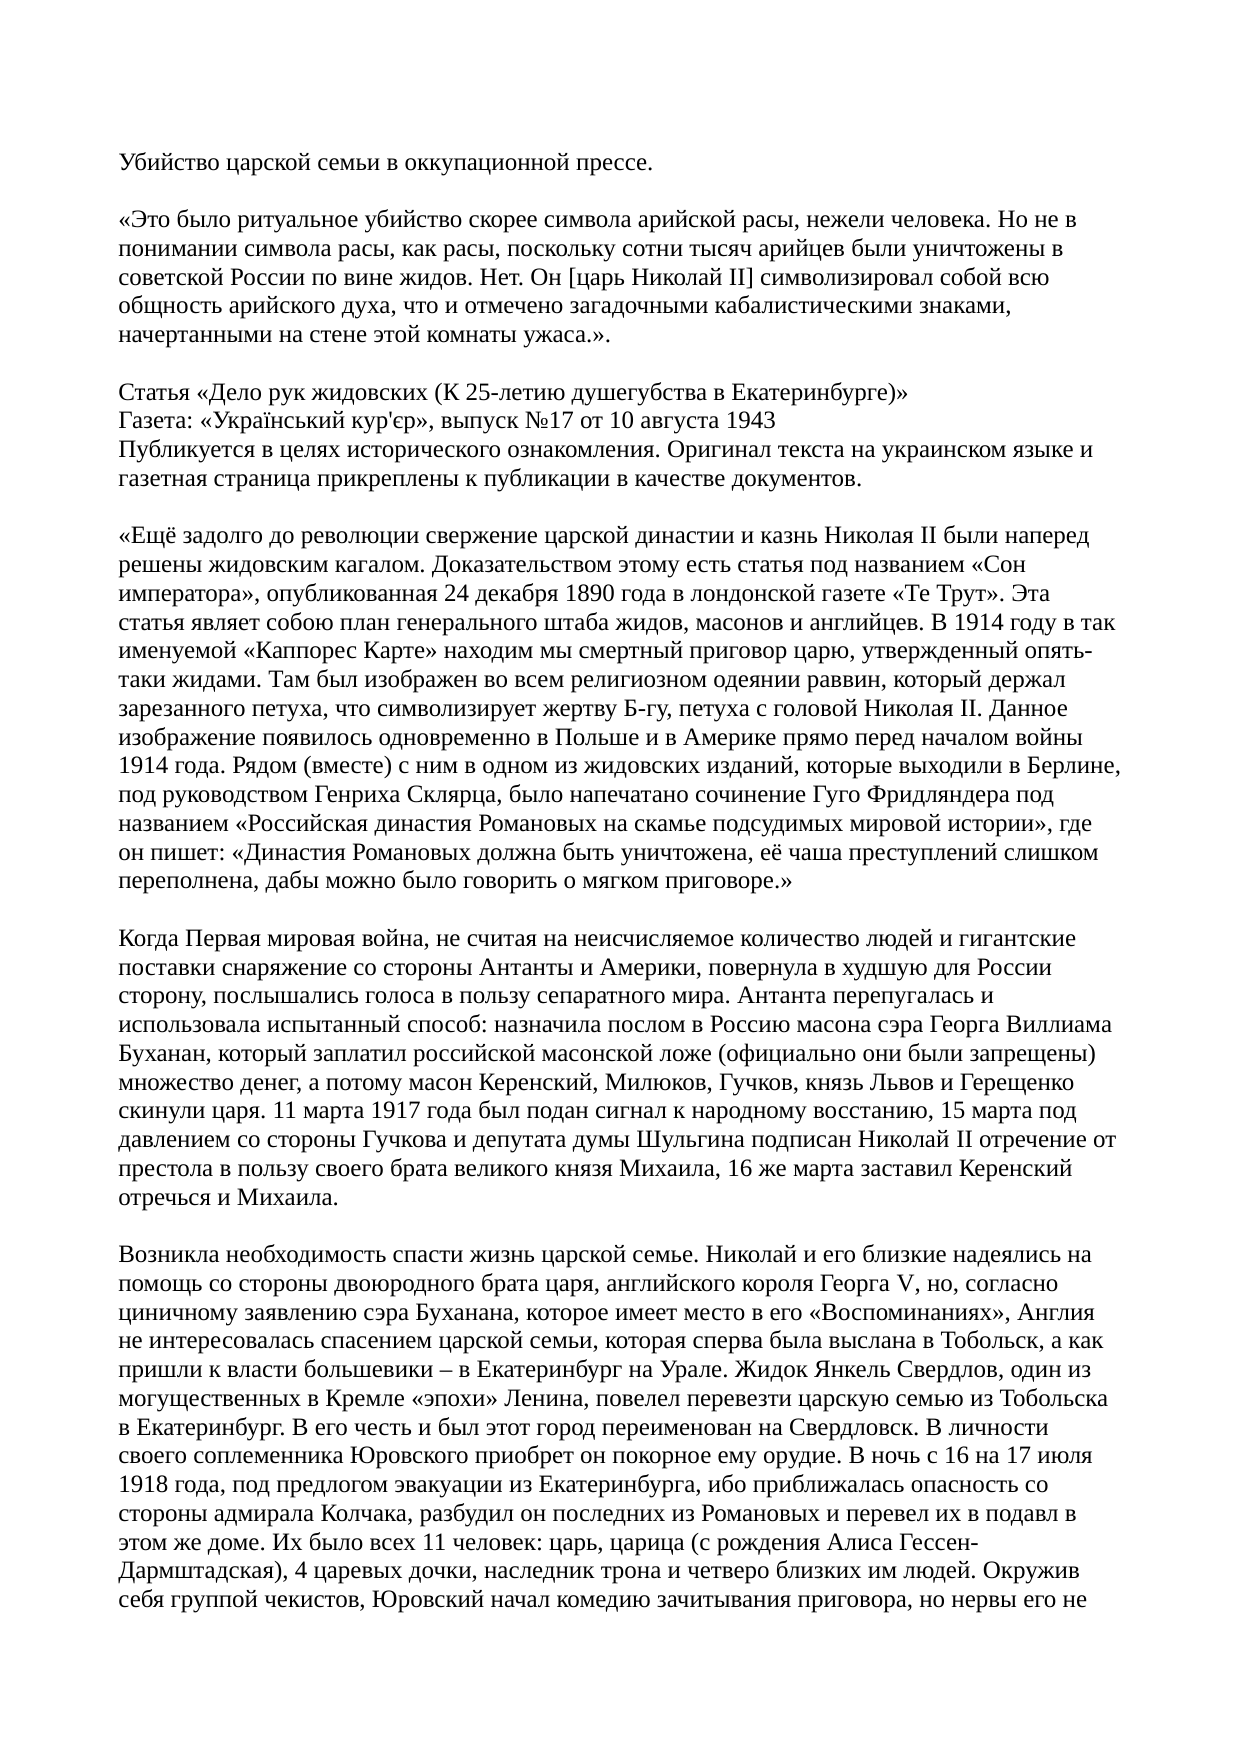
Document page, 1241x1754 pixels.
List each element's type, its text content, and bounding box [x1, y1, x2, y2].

text Убийство царской семьи в оккупационной прессе. [118, 147, 1122, 176]
text Статья «Дело рук жидовских (К 25-летию душегубства в Екатеринбурге)» [118, 377, 1122, 406]
text Возникла необходимость спасти жизнь царской семье. Николай и его близкие надеялись на помощь со стороны двоюродного брата царя, английского короля Георга V, но, согласно циничному заявлению сэра Буханана, которое имеет место в его «Воспоминаниях», Англия не интересовалась спасением царской семьи, которая сперва была выслана в Тобольск, а как пришли к власти большевики – в Екатеринбург на Урале. Жидок Янкель Свердлов, один из могущественных в Кремле «эпохи» Ленина, повелел перевезти царскую семью из Тобольска в Екатеринбург. В его честь и был этот город переименован на Свердловск. В личности своего соплеменника Юровского приобрет он покорное ему орудие. В ночь с 16 на 17 июля 1918 года, под предлогом эвакуации из Екатеринбурга, ибо приближалась опасность со стороны адмирала Колчака, разбудил он последних из Романовых и перевел их в подавл в этом же доме. Их было всех 11 человек: царь, царица (с рождения Алиса Гессен-Дармштадская), 4 царевых дочки, наследник трона и четверо близких им людей. Окружив себя группой чекистов, Юровский начал комедию зачитывания приговора, но нервы его не [118, 1239, 1122, 1613]
text «Ещё задолго до революции свержение царской династии и казнь Николая II были наперед решены жидовским кагалом. Доказательством этому есть статья под названием «Сон императора», опубликованная 24 декабря 1890 года в лондонской газете «Те Трут». Эта статья являет собою план генерального штаба жидов, масонов и английцев. В 1914 году в так именуемой «Каппорес Карте» находим мы смертный приговор царю, утвержденный опять-таки жидами. Там был изображен во всем религиозном одеянии раввин, который держал зарезанного петуха, что символизирует жертву Б-гу, петуха с головой Николая II. Данное изображение появилось одновременно в Польше и в Америке прямо перед началом войны 1914 года. Рядом (вместе) с ним в одном из жидовских изданий, которые выходили в Берлине, под руководством Генриха Склярца, было напечатано сочинение Гуго Фридляндера под названием «Российская династия Романовых на скамье подсудимых мировой истории», где он пишет: «Династия Романовых должна быть уничтожена, её чаша преступлений слишком переполнена, дабы можно было говорить о мягком приговоре.» [118, 521, 1122, 894]
text Когда Первая мировая война, не считая на неисчисляемое количество людей и гигантские поставки снаряжение со стороны Антанты и Америки, повернула в худшую для России сторону, послышались голоса в пользу сепаратного мира. Антанта перепугалась и использовала испытанный способ: назначила послом в Россию масона сэра Георга Виллиама Буханан, который заплатил российской масонской ложе (официально они были запрещены) множество денег, а потому масон Керенский, Милюков, Гучков, князь Львов и Герещенко скинули царя. 11 марта 1917 года был подан сигнал к народному восстанию, 15 марта под давлением со стороны Гучкова и депутата думы Шульгина подписан Николай II отречение от престола в пользу своего брата великого князя Михаила, 16 же марта заставил Керенский отречься и Михаила. [118, 923, 1122, 1211]
text «Это было ритуальное убийство скорее символа арийской расы, нежели человека. Но не в понимании символа расы, как расы, поскольку сотни тысяч арийцев были уничтожены в советской России по вине жидов. Нет. Он [царь Николай II] символизировал собой всю общность арийского духа, что и отмечено загадочными кабалистическими знаками, начертанными на стене этой комнаты ужаса.». [118, 204, 1122, 348]
text Газета: «Український кур'єр», выпуск №17 от 10 августа 1943 Публикуется в целях исторического ознакомления. Оригинал текста на украинском языке и газетная страница прикреплены к публикации в качестве документов. [118, 406, 1122, 492]
